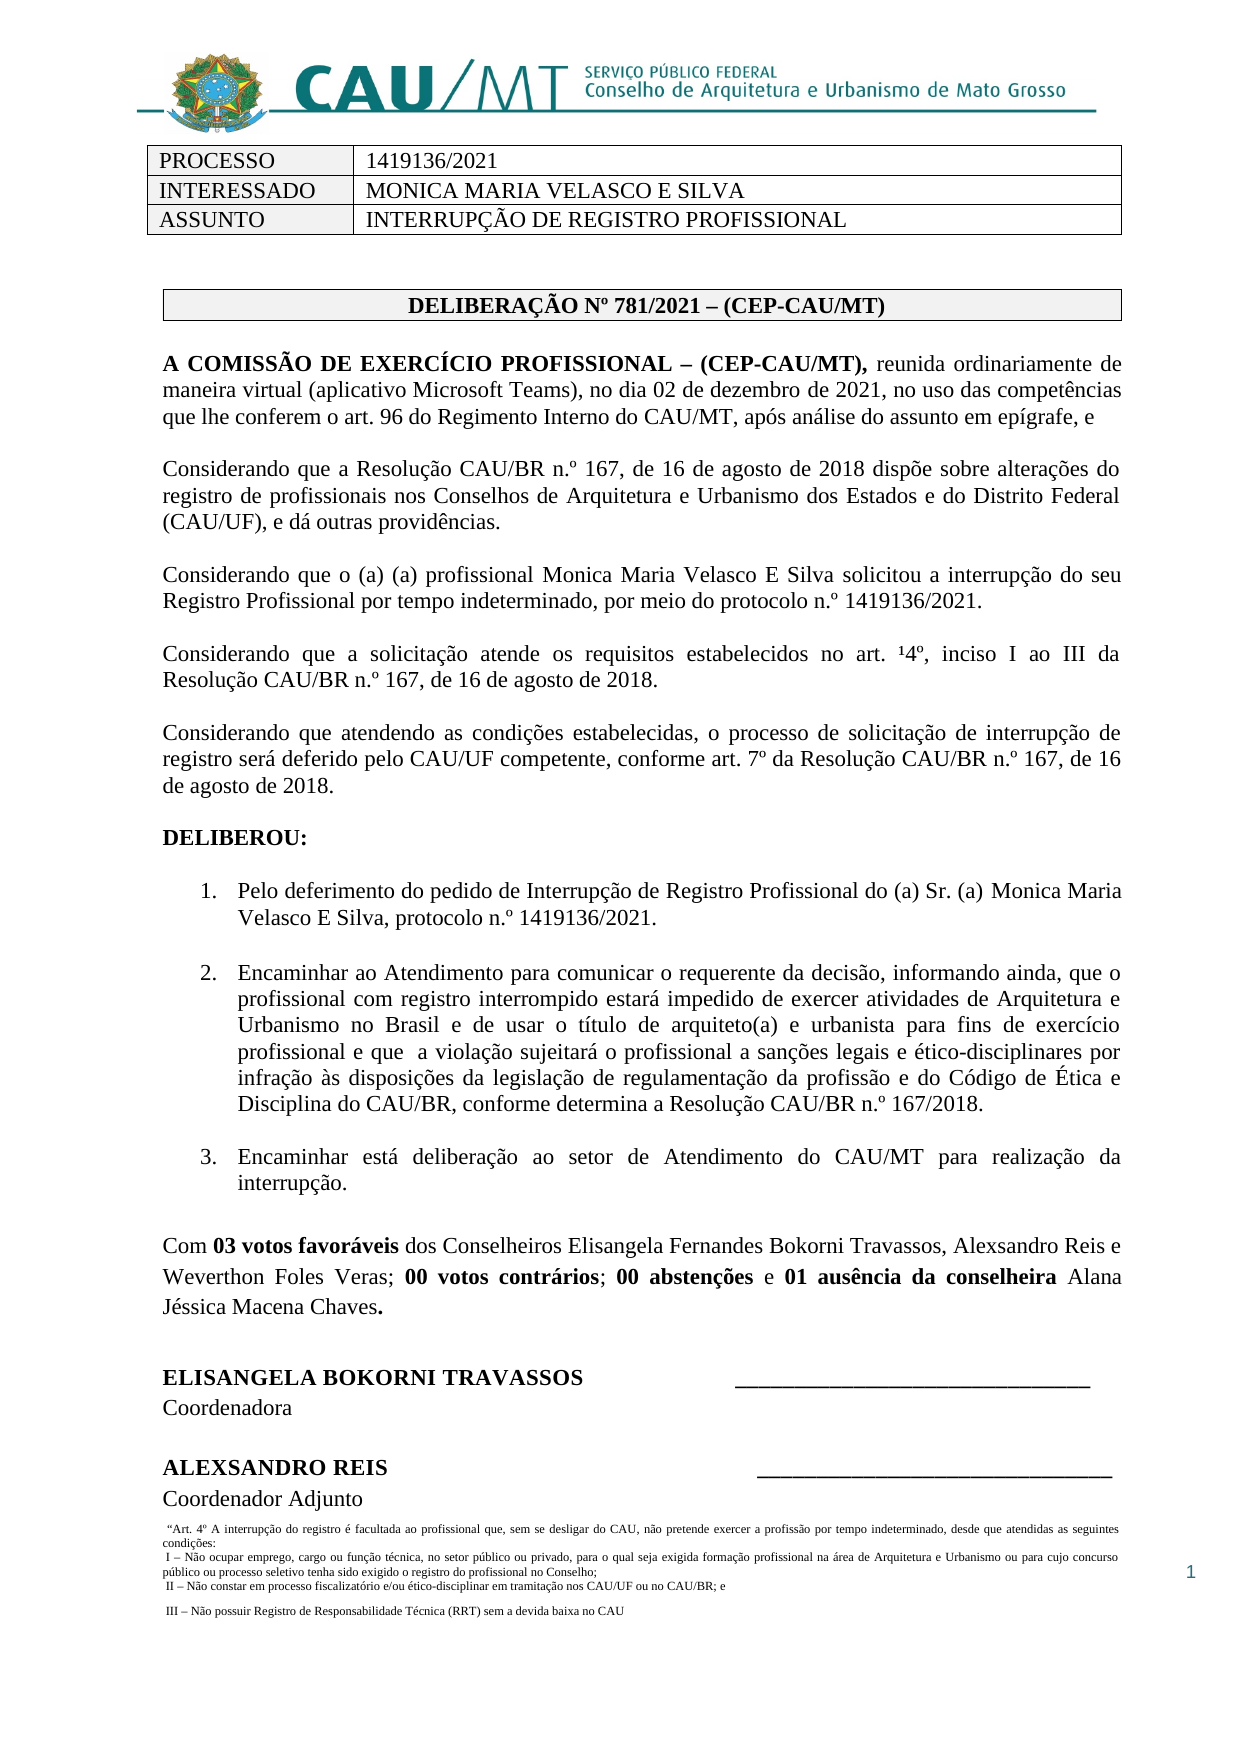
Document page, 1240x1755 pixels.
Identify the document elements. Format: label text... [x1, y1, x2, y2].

text alexsandro REIS ______________________________ [162, 1454, 1122, 1481]
text Com 03 votos favoráveis dos Conselheiros Elisangela Fernandes Bokorni Travassos, Alexsandro Reis e Weverthon Foles Veras; 00 votos contrários; 00 abstenções e 01 ausência da conselheira Alana Jéssica Macena Chaves. [162, 1233, 1122, 1319]
text DELIBEROU: [162, 824, 1122, 851]
text Coordenadora [162, 1394, 1122, 1420]
text Coordenador Adjunto [162, 1485, 1122, 1511]
text DELIBERAÇÃO Nº 781/2021 – (CEP-CAU/MT) [164, 290, 1121, 320]
text Considerando que a solicitação atende os requisitos estabelecidos no art. ¹4º, inciso I ao III da Resolução CAU/BR n.º 167, de 16 de agosto de 2018. [162, 640, 1122, 693]
list Encaminhar ao Atendimento para comunicar o requerente da decisão, informando ainda, que o profissional com registro interrompido estará impedido de exercer atividades de Arquitetura e Urbanismo no Brasil e de usar o título de arquiteto(a) e urbanista para fins de exercício profissional e que a violação sujeitará o profissional a sanções legais e ético-disciplinares por infração às disposições da legislação de regulamentação da profissão e do Código de Ética e Disciplina do CAU/BR, conforme determina a Resolução CAU/BR n.º 167/2018. [200, 959, 1122, 1117]
list Encaminhar está deliberação ao setor de Atendimento do CAU/MT para realização da interrupção. [200, 1143, 1122, 1196]
list Pelo deferimento do pedido de Interrupção de Registro Profissional do (a) Sr. (a) Monica Maria Velasco E Silva, protocolo n.º 1419136/2021. [200, 877, 1122, 930]
text ELISANGELA BOKORNI TRAVASSOS ______________________________ [162, 1364, 1122, 1390]
text Considerando que atendendo as condições estabelecidas, o processo de solicitação de interrupção de registro será deferido pelo CAU/UF competente, conforme art. 7º da Resolução CAU/BR n.º 167, de 16 de agosto de 2018. [162, 719, 1122, 798]
text Considerando que o (a) (a) profissional Monica Maria Velasco E Silva solicitou a interrupção do seu Registro Profissional por tempo indeterminado, por meio do protocolo n.º 1419136/2021. [162, 561, 1122, 614]
text Considerando que a Resolução CAU/BR n.º 167, de 16 de agosto de 2018 dispõe sobre alterações do registro de profissionais nos Conselhos de Arquitetura e Urbanismo dos Estados e do Distrito Federal (CAU/UF), e dá outras providências. [162, 456, 1122, 534]
text A COMISSÃO DE EXERCÍCIO PROFISSIONAL – (CEP-CAU/MT), reunida ordinariamente de maneira virtual (aplicativo Microsoft Teams), no dia 02 de dezembro de 2021, no uso das competências que lhe conferem o art. 96 do Regimento Interno do CAU/MT, após análise do assunto em epígrafe, e [162, 350, 1122, 429]
